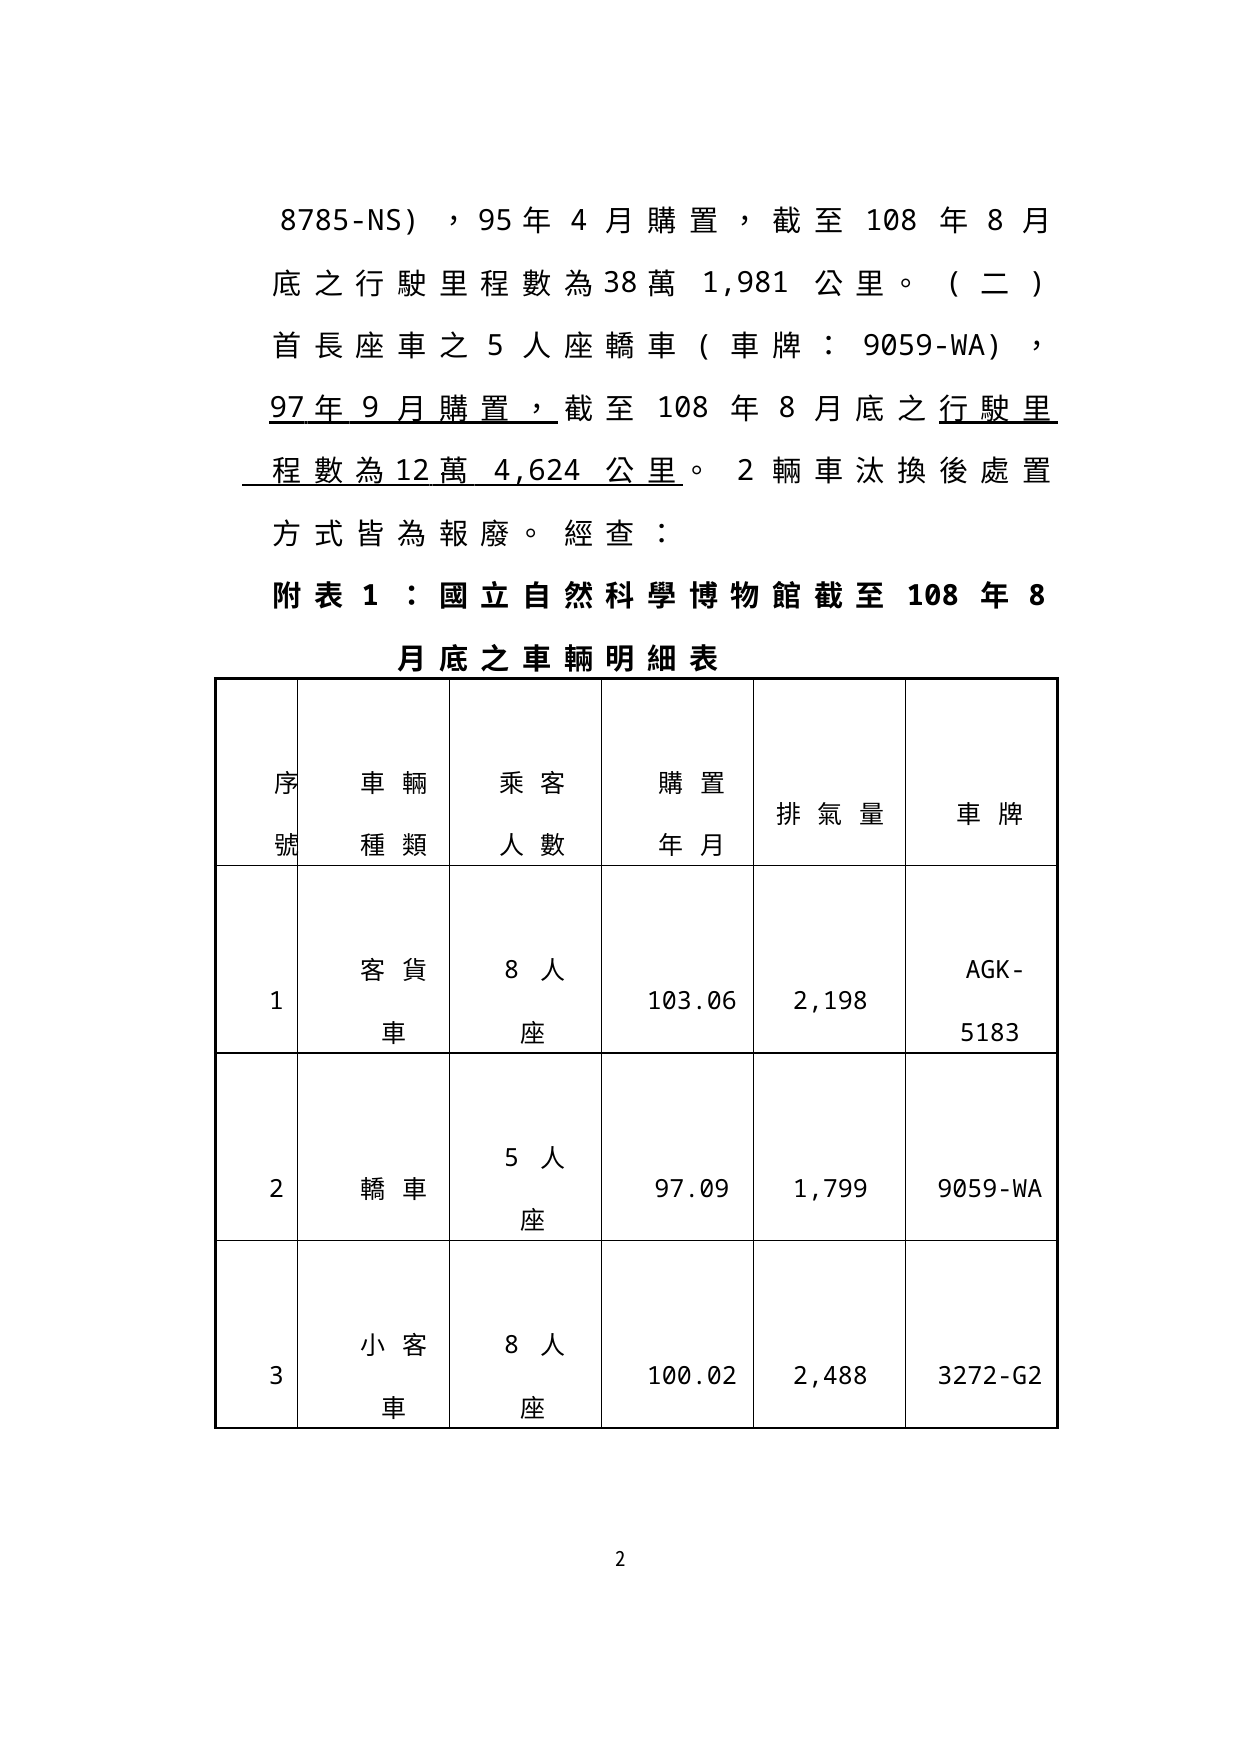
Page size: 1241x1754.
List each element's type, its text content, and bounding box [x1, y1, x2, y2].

table_cell 103.06 [602, 866, 753, 1052]
table_cell 3272-G2 [906, 1241, 1056, 1427]
table_cell 2,488 [754, 1241, 905, 1427]
table_header 排氣量 [754, 680, 905, 865]
table_header 車牌 [906, 680, 1056, 865]
table_cell 小客車 [298, 1241, 449, 1427]
table_cell 3 [217, 1241, 297, 1427]
table_cell 97.09 [602, 1054, 753, 1240]
table_cell 8人座 [450, 866, 601, 1052]
table_header 車輛種類 [298, 680, 449, 865]
table_cell 客貨車 [298, 866, 449, 1052]
table_cell 1 [217, 866, 297, 1052]
table_cell 2 [217, 1054, 297, 1240]
text 附表1：國立自然科學博物館截至108年8月底之車輛明細表 [237, 552, 1058, 677]
table_cell 5人座 [450, 1054, 601, 1240]
table_cell 8人座 [450, 1241, 601, 1427]
table_cell AGK-5183 [906, 866, 1056, 1052]
table_cell 2,198 [754, 866, 905, 1052]
table_header 購置年月 [602, 680, 753, 865]
table_cell 100.02 [602, 1241, 753, 1427]
table_cell 9059-WA [906, 1054, 1056, 1240]
text 科博館109年度於固定資產建設改良擴充明細表之交通及運輸設備編列汰換該館已逾年限公務車輛2輛，計145萬5千元，包括客貨兩用車82萬元及首長座車63萬5千元。依該館提供資料，截至108年8月底計有11輛(詳附表1)，預計汰換車輛包括(一) 7人座支援蒐藏研究採集之客貨兩用車(車牌：8785-NS)，95年4月購置，截至108年8月底之行駛里程數為38萬1,981公里。(二)首長座車之5人座轎車(車牌：9059-WA)， 97年9月購置，截至108年8月底之行駛里程數為12萬4,624公里。2輛車汰換後處置方式皆為報廢。經查： [242, 177, 1058, 552]
table_cell 1,799 [754, 1054, 905, 1240]
table_cell 轎車 [298, 1054, 449, 1240]
table_header 序號 [217, 680, 297, 865]
table_header 乘客人數 [450, 680, 601, 865]
